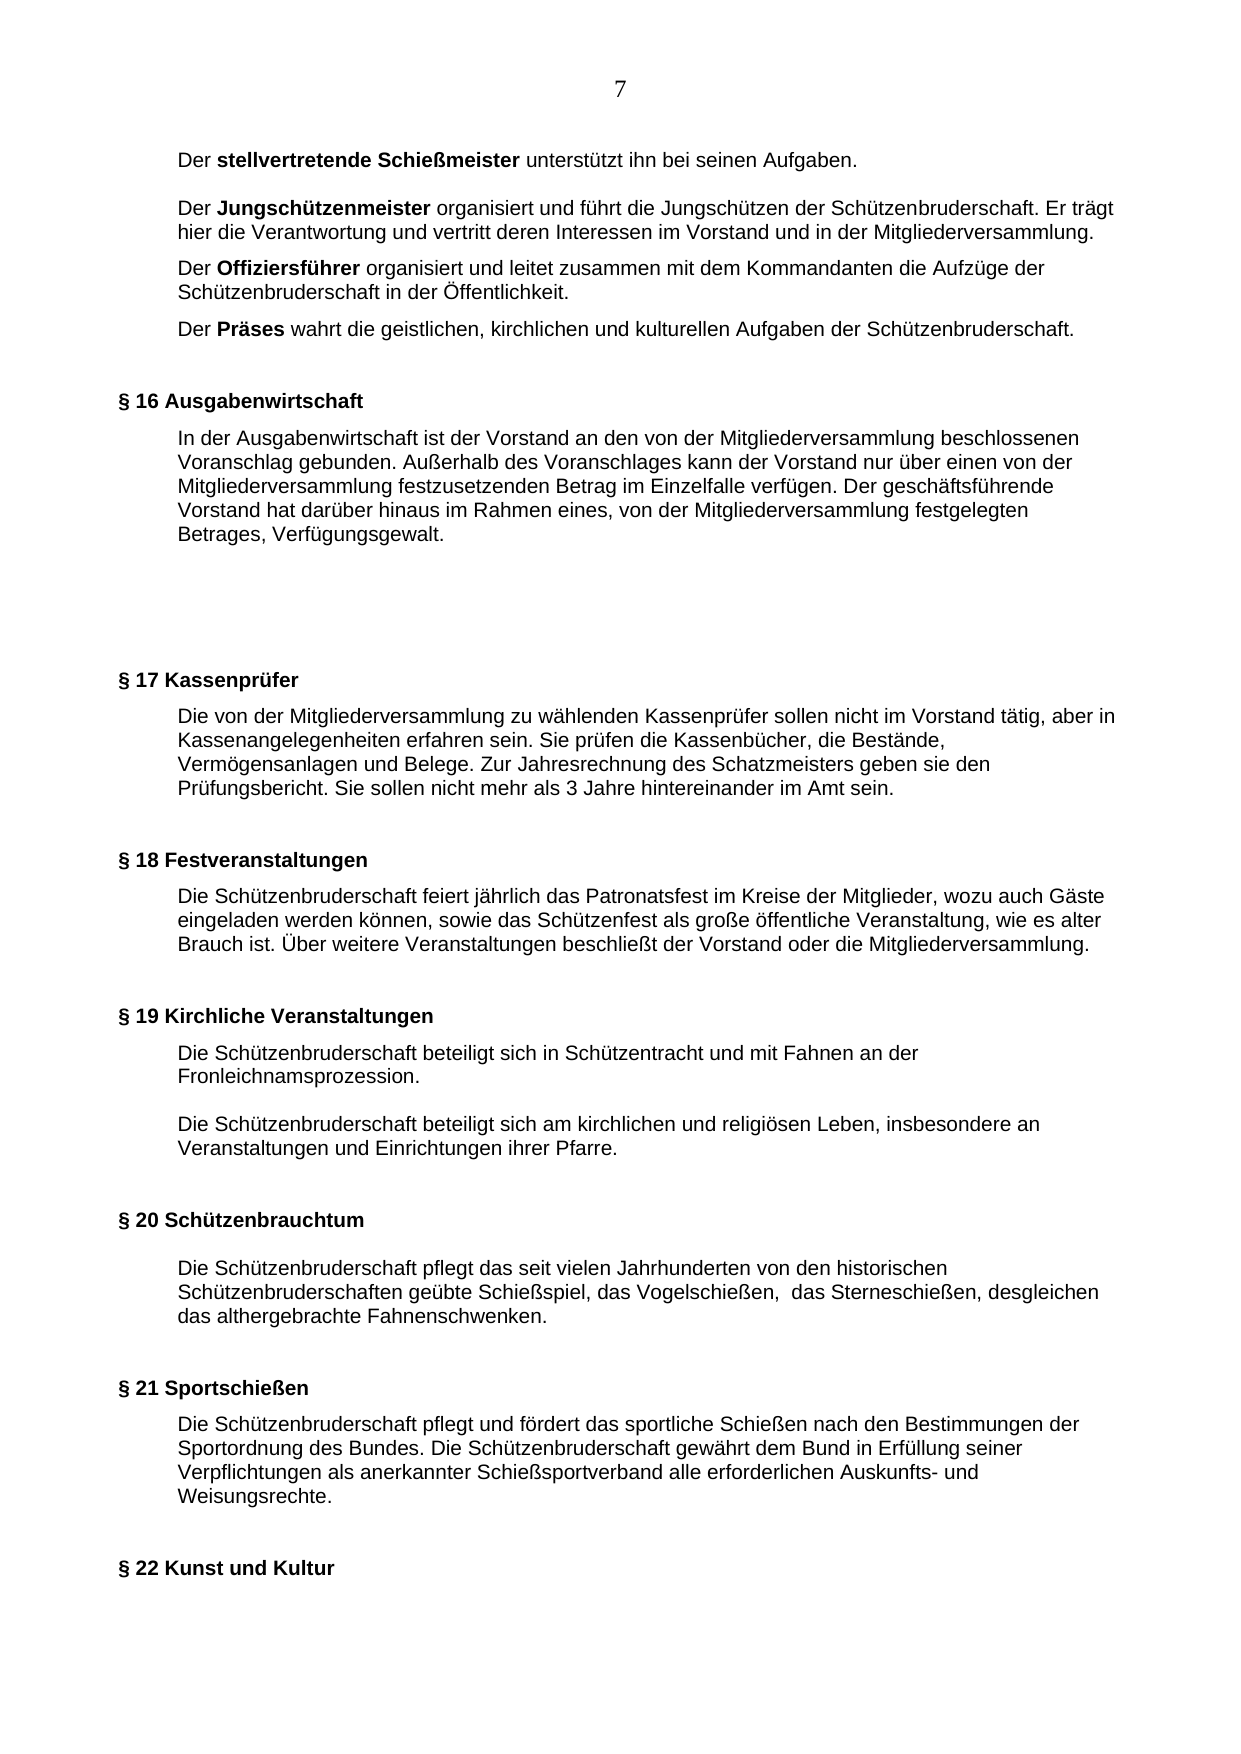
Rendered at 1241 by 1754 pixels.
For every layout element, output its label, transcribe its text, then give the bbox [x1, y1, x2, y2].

text Die von der Mitgliederversammlung zu wählenden Kassenprüfer sollen nicht im Vorstand tätig, aber in Kassenangelegenheiten erfahren sein. Sie prüfen die Kassenbücher, die Bestände, Vermögensanlagen und Belege. Zur Jahresrechnung des Schatzmeisters geben sie den Prüfungsbericht. Sie sollen nicht mehr als 3 Jahre hintereinander im Amt sein. [118, 704, 1122, 800]
text § 19 Kirchliche Veranstaltungen [118, 1004, 1122, 1028]
text Die Schützenbruderschaft pflegt und fördert das sportliche Schießen nach den Bestimmungen der Sportordnung des Bundes. Die Schützenbruderschaft gewährt dem Bund in Erfüllung seiner Verpflichtungen als anerkannter Schießsportverband alle erforderlichen Auskunfts- und Weisungsrechte. [118, 1412, 1122, 1508]
text Die Schützenbruderschaft feiert jährlich das Patronatsfest im Kreise der Mitglieder, wozu auch Gäste eingeladen werden können, sowie das Schützenfest als große öffentliche Veranstaltung, wie es alter Brauch ist. Über weitere Veranstaltungen beschließt der Vorstand oder die Mitgliederversammlung. [118, 884, 1122, 956]
text In der Ausgabenwirtschaft ist der Vorstand an den von der Mitgliederversammlung beschlossenen Voranschlag gebunden. Außerhalb des Voranschlages kann der Vorstand nur über einen von der Mitgliederversammlung festzusetzenden Betrag im Einzelfalle verfügen. Der geschäftsführende Vorstand hat darüber hinaus im Rahmen eines, von der Mitgliederversammlung festgelegten Betrages, Verfügungsgewalt. [118, 426, 1122, 546]
text Der Präses wahrt die geistlichen, kirchlichen und kulturellen Aufgaben der Schützenbruderschaft. [118, 316, 1122, 340]
text § 18 Festveranstaltungen [118, 848, 1122, 872]
text § 22 Kunst und Kultur [118, 1556, 1122, 1580]
text Der Offiziersführer organisiert und leitet zusammen mit dem Kommandanten die Aufzüge der Schützenbruderschaft in der Öffentlichkeit. [118, 256, 1122, 304]
text § 17 Kassenprüfer [118, 667, 1122, 691]
text § 16 Ausgabenwirtschaft [118, 389, 1122, 413]
text § 21 Sportschießen [118, 1376, 1122, 1400]
text Der stellvertretende Schießmeister unterstützt ihn bei seinen Aufgaben. Der Jungschützenmeister organisiert und führt die Jungschützen der Schützen­bruderschaft. Er trägt hier die Verantwortung und vertritt deren Interessen im Vorstand und in der Mitgliederversammlung. [118, 148, 1122, 243]
text Die Schützenbruderschaft beteiligt sich in Schützentracht und mit Fahnen an der Fronleichnamsprozession. Die Schützenbruderschaft beteiligt sich am kirchlichen und religiösen Leben, insbesondere an Veranstaltungen und Einrichtungen ihrer Pfarre. [118, 1040, 1122, 1160]
text § 20 Schützenbrauchtum Die Schützenbruderschaft pflegt das seit vielen Jahrhunderten von den historischen Schützenbruderschaften geübte Schießspiel, das Vogelschießen, das Sterneschießen, desgleichen das althergebrachte Fahnenschwenken. [118, 1208, 1122, 1328]
